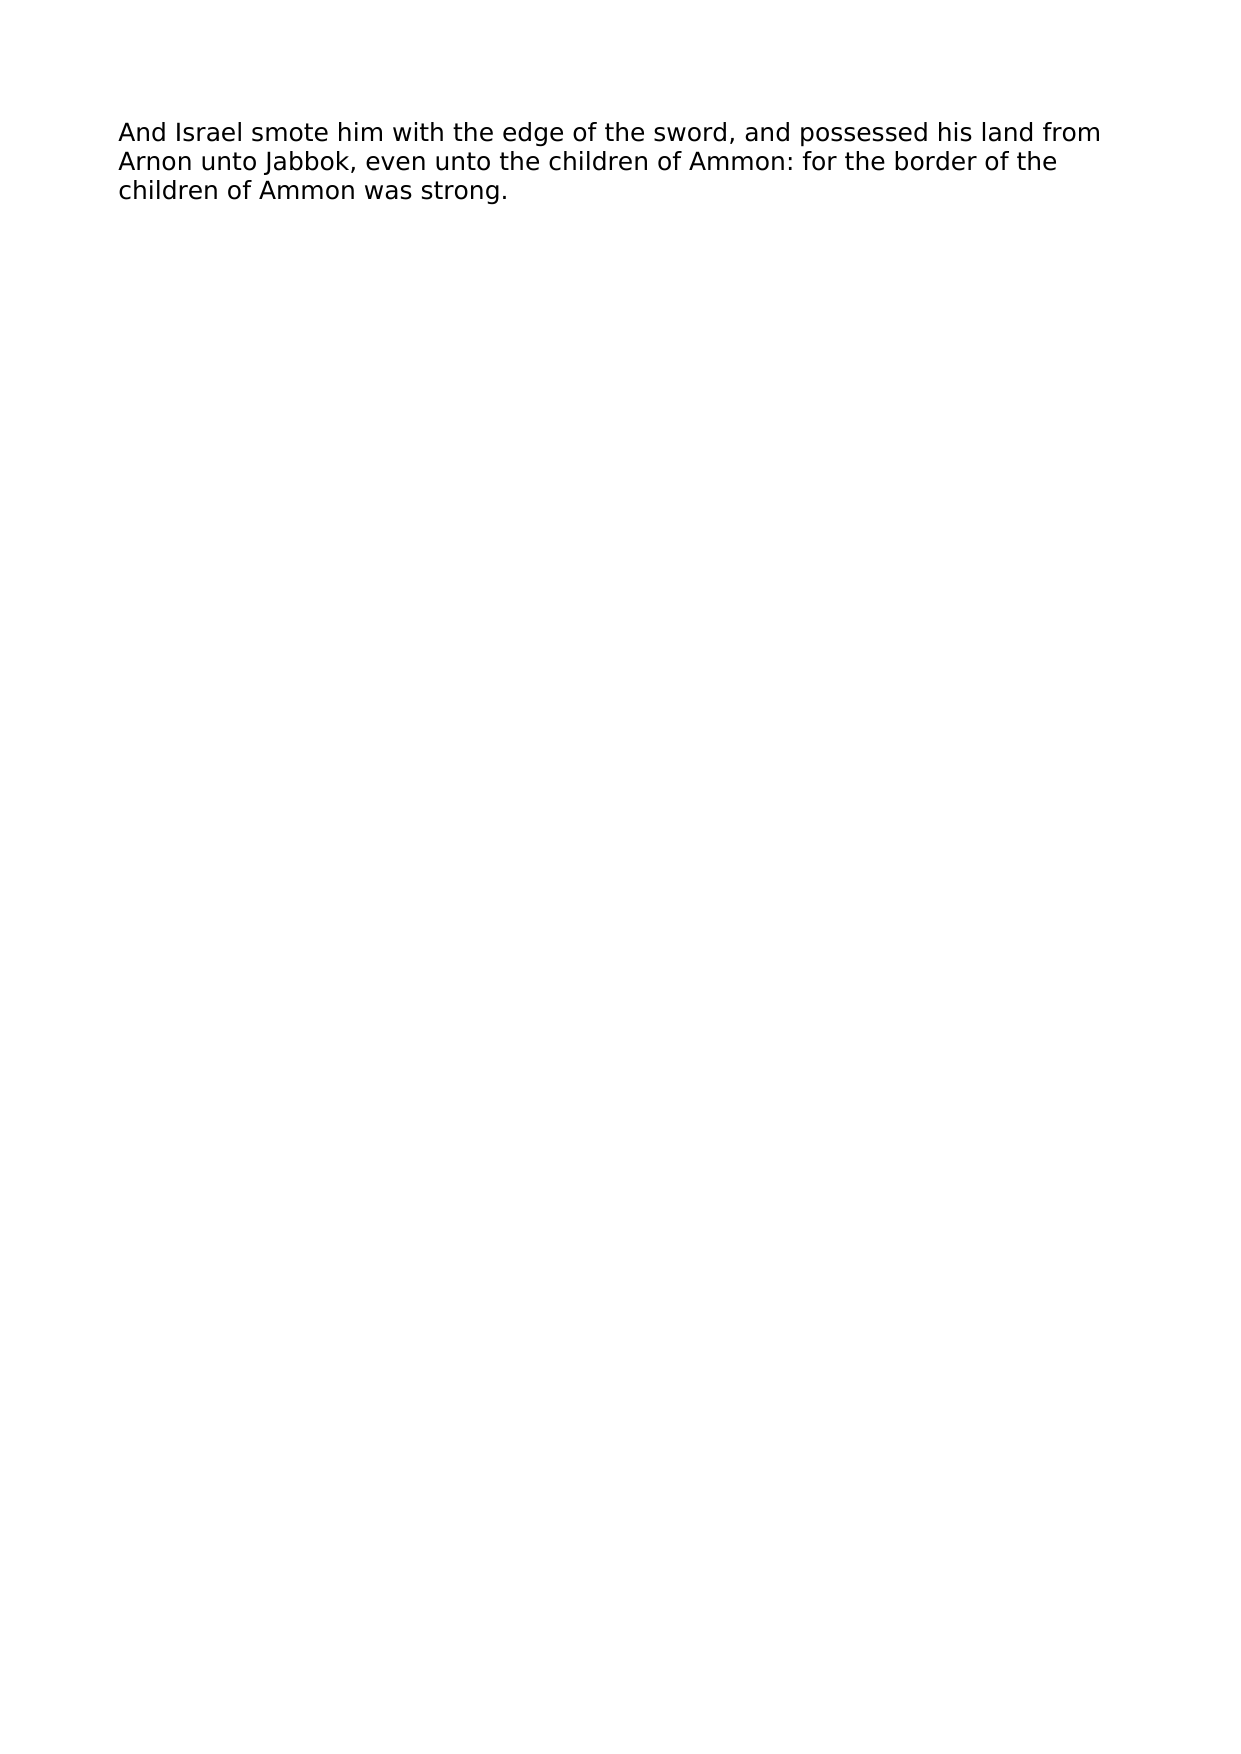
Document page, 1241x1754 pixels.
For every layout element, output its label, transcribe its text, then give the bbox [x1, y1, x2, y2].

text And Israel smote him with the edge of the sword, and possessed his land from Arnon unto Jabbok, even unto the children of Ammon: for the border of the children of Ammon was strong. [118, 118, 1122, 206]
